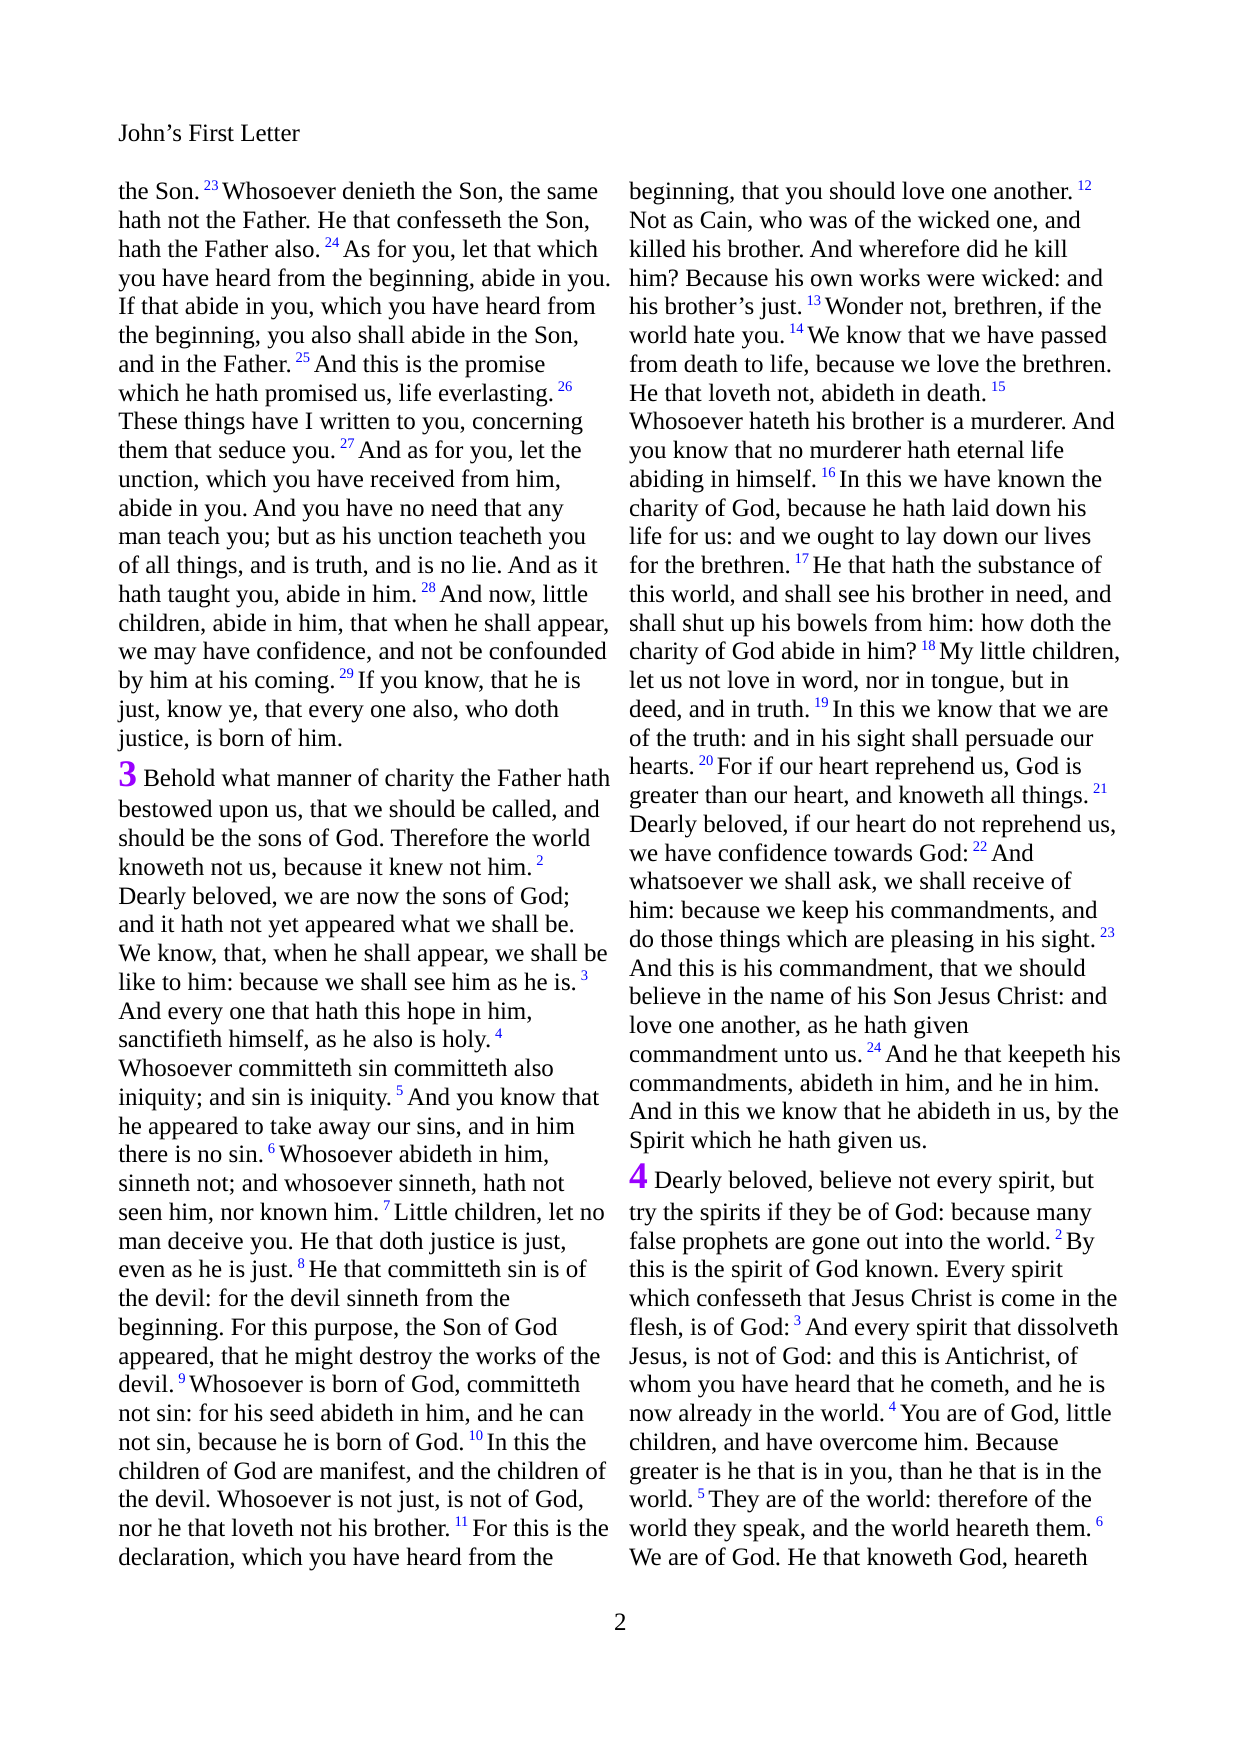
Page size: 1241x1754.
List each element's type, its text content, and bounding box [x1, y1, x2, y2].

text the Son. 23 Whosoever denieth the Son, the same hath not the Father. He that confesseth the Son, hath the Father also. 24 As for you, let that which you have heard from the beginning, abide in you. If that abide in you, which you have heard from the beginning, you also shall abide in the Son, and in the Father. 25 And this is the promise which he hath promised us, life everlasting. 26 These things have I written to you, concerning them that seduce you. 27 And as for you, let the unction, which you have received from him, abide in you. And you have no need that any man teach you; but as his unction teacheth you of all things, and is truth, and is no lie. And as it hath taught you, abide in him. 28 And now, little children, abide in him, that when he shall appear, we may have confidence, and not be confounded by him at his coming. 29 If you know, that he is just, know ye, that every one also, who doth justice, is born of him. [118, 176, 611, 751]
text 3 Behold what manner of charity the Father hath bestowed upon us, that we should be called, and should be the sons of God. Therefore the world knoweth not us, because it knew not him. 2 Dearly beloved, we are now the sons of God; and it hath not yet appeared what we shall be. We know, that, when he shall appear, we shall be like to him: because we shall see him as he is. 3 And every one that hath this hope in him, sanctifieth himself, as he also is holy. 4 Whosoever committeth sin committeth also iniquity; and sin is iniquity. 5 And you know that he appeared to take away our sins, and in him there is no sin. 6 Whosoever abideth in him, sinneth not; and whosoever sinneth, hath not seen him, nor known him. 7 Little children, let no man deceive you. He that doth justice is just, even as he is just. 8 He that committeth sin is of the devil: for the devil sinneth from the beginning. For this purpose, the Son of God appeared, that he might destroy the works of the devil. 9 Whosoever is born of God, committeth not sin: for his seed abideth in him, and he can not sin, because he is born of God. 10 In this the children of God are manifest, and the children of the devil. Whosoever is not just, is not of God, nor he that loveth not his brother. 11 For this is the declaration, which you have heard from the [118, 751, 611, 1571]
text beginning, that you should love one another. 12 Not as Cain, who was of the wicked one, and killed his brother. And wherefore did he kill him? Because his own works were wicked: and his brother’s just. 13 Wonder not, brethren, if the world hate you. 14 We know that we have passed from death to life, because we love the brethren. He that loveth not, abideth in death. 15 Whosoever hateth his brother is a murderer. And you know that no murderer hath eternal life abiding in himself. 16 In this we have known the charity of God, because he hath laid down his life for us: and we ought to lay down our lives for the brethren. 17 He that hath the substance of this world, and shall see his brother in need, and shall shut up his bowels from him: how doth the charity of God abide in him? 18 My little children, let us not love in word, nor in tongue, but in deed, and in truth. 19 In this we know that we are of the truth: and in his sight shall persuade our hearts. 20 For if our heart reprehend us, God is greater than our heart, and knoweth all things. 21 Dearly beloved, if our heart do not reprehend us, we have confidence towards God: 22 And whatsoever we shall ask, we shall receive of him: because we keep his commandments, and do those things which are pleasing in his sight. 23 And this is his commandment, that we should believe in the name of his Son Jesus Christ: and love one another, as he hath given commandment unto us. 24 And he that keepeth his commandments, abideth in him, and he in him. And in this we know that he abideth in us, by the Spirit which he hath given us. [629, 176, 1122, 1154]
text 4 Dearly beloved, believe not every spirit, but try the spirits if they be of God: because many false prophets are gone out into the world. 2 By this is the spirit of God known. Every spirit which confesseth that Jesus Christ is come in the flesh, is of God: 3 And every spirit that dissolveth Jesus, is not of God: and this is Antichrist, of whom you have heard that he cometh, and he is now already in the world. 4 You are of God, little children, and have overcome him. Because greater is he that is in you, than he that is in the world. 5 They are of the world: therefore of the world they speak, and the world heareth them. 6 We are of God. He that knoweth God, heareth [629, 1154, 1122, 1571]
